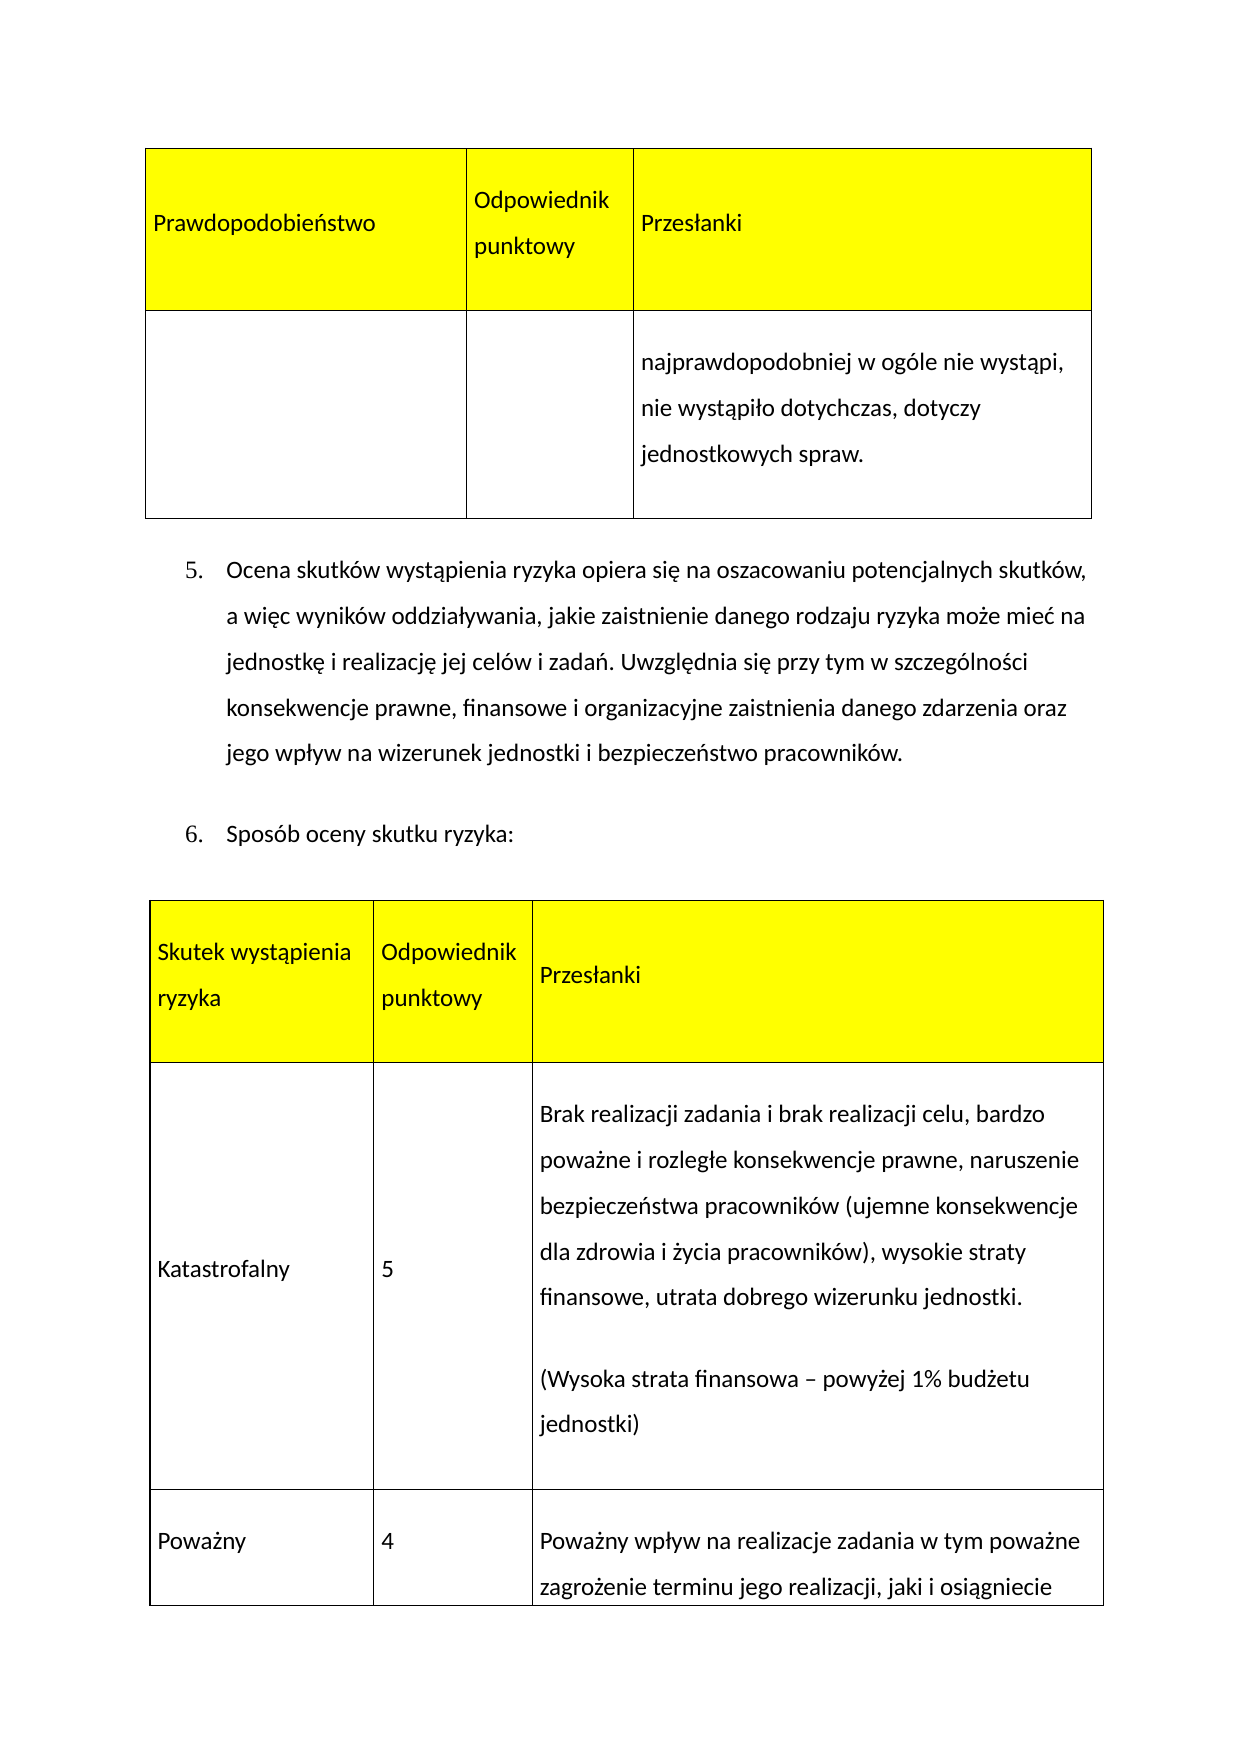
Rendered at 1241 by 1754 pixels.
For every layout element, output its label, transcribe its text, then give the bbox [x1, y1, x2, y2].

list Ocena skutków wystąpienia ryzyka opiera się na oszacowaniu potencjalnych skutków, a więc wyników oddziaływania, jakie zaistnienie danego rodzaju ryzyka może mieć na jednostkę i realizację jej celów i zadań. Uwzględnia się przy tym w szczególności konsekwencje prawne, finansowe i organizacyjne zaistnienia danego zdarzenia oraz jego wpływ na wizerunek jednostki i bezpieczeństwo pracowników. [185, 554, 1093, 768]
table_header Odpowiednik punktowy [467, 149, 633, 310]
table_cell najprawdopodobniej w ogóle nie wystąpi, nie wystąpiło dotychczas, dotyczy jednostkowych spraw. [634, 311, 1091, 518]
table_cell 5 [374, 1063, 532, 1489]
table_cell 4 [374, 1490, 532, 1605]
table_cell Poważny wpływ na realizacje zadania w tym poważne zagrożenie terminu jego realizacji, jaki i osiągniecie [533, 1490, 1103, 1605]
list Sposób oceny skutku ryzyka: [185, 819, 1093, 849]
table_cell Poważny [151, 1490, 373, 1605]
table_cell Brak realizacji zadania i brak realizacji celu, bardzo poważne i rozległe konsekwencje prawne, naruszenie bezpieczeństwa pracowników (ujemne konsekwencje dla zdrowia i życia pracowników), wysokie straty finansowe, utrata dobrego wizerunku jednostki. (Wysoka strata finansowa – powyżej 1% budżetu jednostki) [533, 1063, 1103, 1489]
table_cell Katastrofalny [151, 1063, 373, 1489]
table_header Przesłanki [634, 149, 1091, 310]
table_header Przesłanki [533, 901, 1103, 1062]
table_cell [467, 311, 633, 518]
table_header Prawdopodobieństwo [146, 149, 466, 310]
table_header Skutek wystąpienia ryzyka [151, 901, 373, 1062]
table_header Odpowiednik punktowy [374, 901, 532, 1062]
table_cell [146, 311, 466, 518]
